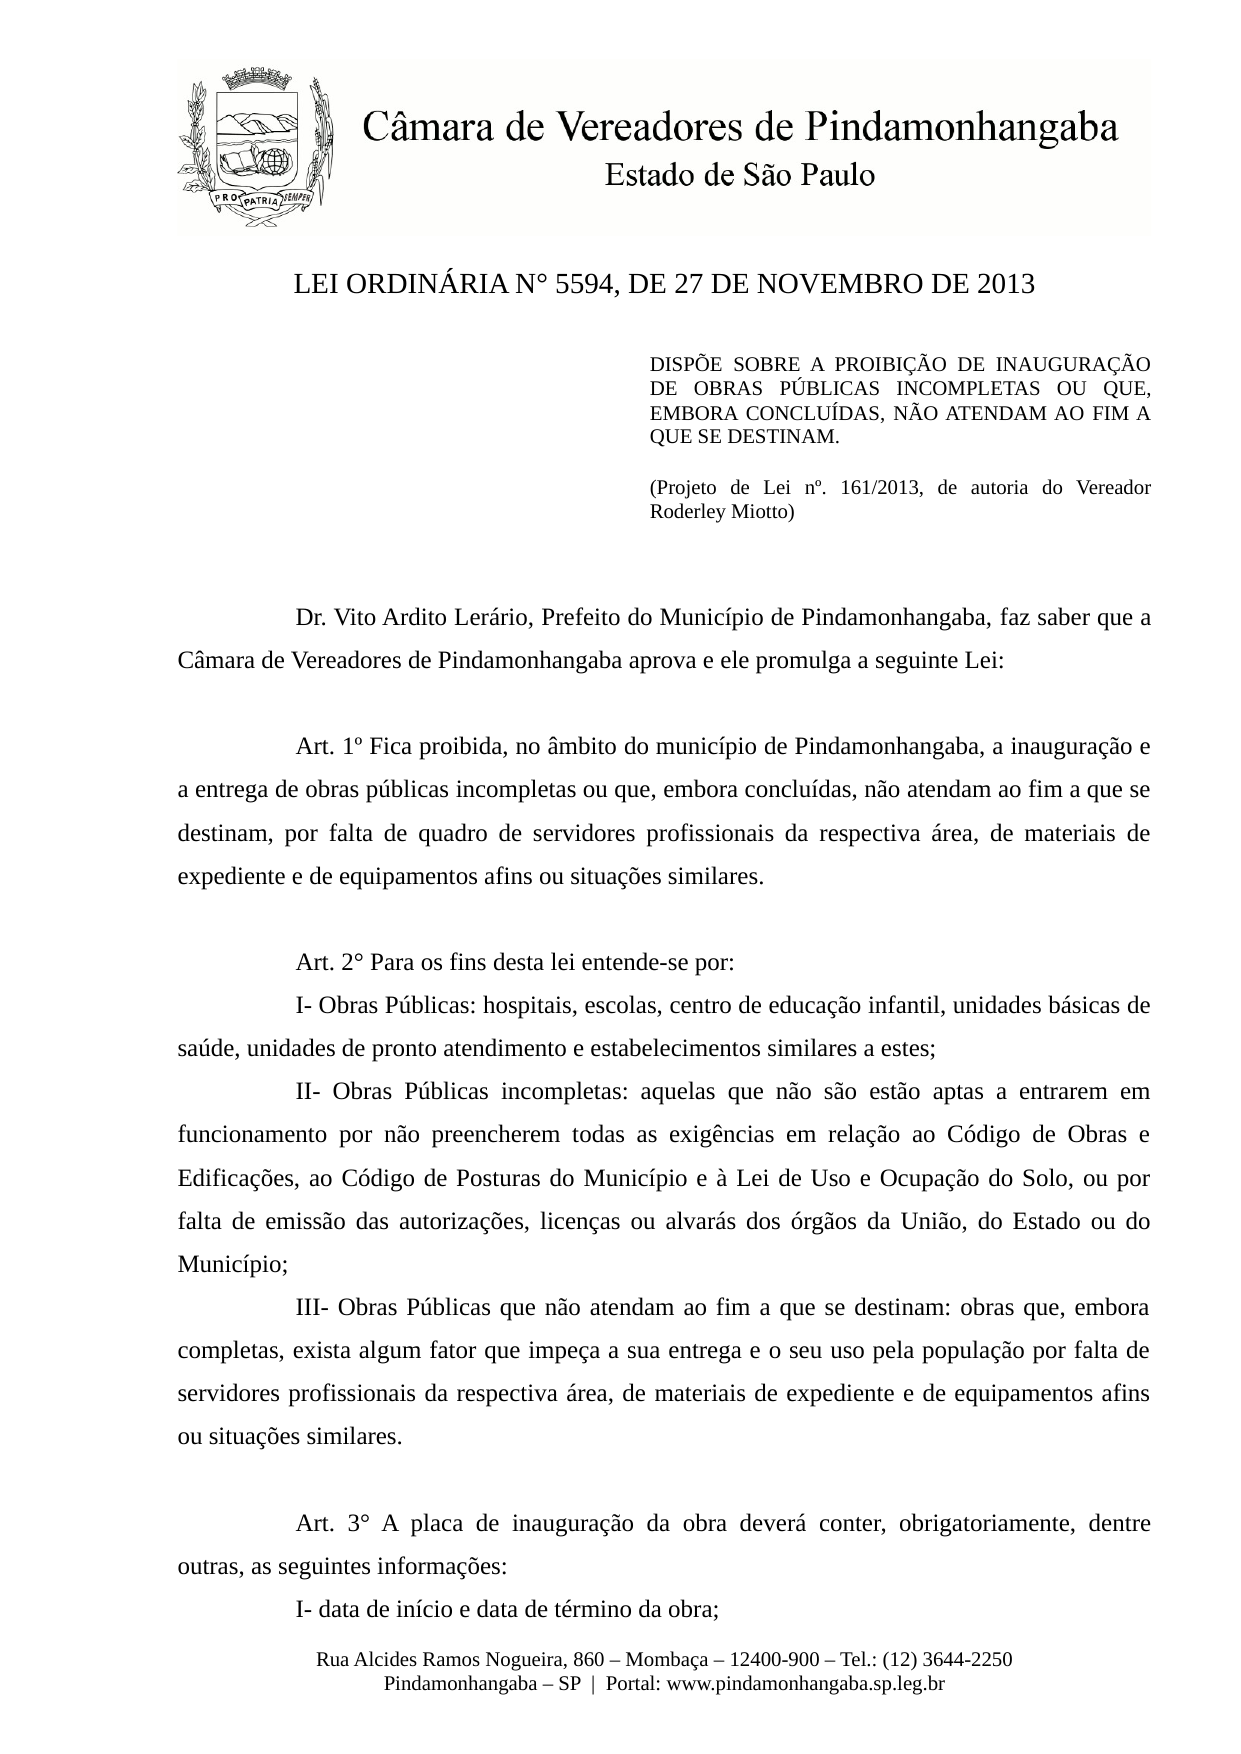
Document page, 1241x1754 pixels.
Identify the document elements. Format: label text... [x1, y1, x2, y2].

text (Projeto de Lei nº. 161/2013, de autoria do Vereador Roderley Miotto) [649, 475, 1152, 523]
text III- Obras Públicas que não atendam ao fim a que se destinam: obras que, embora completas, exista algum fator que impeça a sua entrega e o seu uso pela população por falta de servidores profissionais da respectiva área, de materiais de expediente e de equipamentos afins ou situações similares. [177, 1292, 1152, 1450]
text II- Obras Públicas incompletas: aquelas que não são estão aptas a entrarem em funcionamento por não preencherem todas as exigências em relação ao Código de Obras e Edificações, ao Código de Posturas do Município e à Lei de Uso e Ocupação do Solo, ou por falta de emissão das autorizações, licenças ou alvarás dos órgãos da União, do Estado ou do Município; [177, 1076, 1152, 1278]
text LEI ORDINÁRIA N° 5594, de 27 de novembro de 2013 [177, 266, 1152, 299]
text I- Obras Públicas: hospitais, escolas, centro de educação infantil, unidades básicas de saúde, unidades de pronto atendimento e estabelecimentos similares a estes; [177, 990, 1152, 1062]
text Dr. Vito Ardito Lerário, Prefeito do Município de Pindamonhangaba, faz saber que a Câmara de Vereadores de Pindamonhangaba aprova e ele promulga a seguinte Lei: [177, 602, 1152, 674]
picture [177, 59, 1152, 236]
text Art. 3° A placa de inauguração da obra deverá conter, obrigatoriamente, dentre outras, as seguintes informações: [177, 1508, 1152, 1579]
text Art. 1º Fica proibida, no âmbito do município de Pindamonhangaba, a inauguração e a entrega de obras públicas incompletas ou que, embora concluídas, não atendam ao fim a que se destinam, por falta de quadro de servidores profissionais da respectiva área, de materiais de expediente e de equipamentos afins ou situações similares. [177, 731, 1152, 889]
text DISPÕE SOBRE A PROIBIÇÃO DE INAUGURAÇÃO DE OBRAS PÚBLICAS INCOMPLETAS OU QUE, EMBORA CONCLUÍDAS, NÃO ATENDAM AO FIM A QUE SE DESTINAM. [649, 352, 1152, 448]
text Art. 2° Para os fins desta lei entende-se por: [177, 947, 1152, 976]
text I- data de início e data de término da obra; [177, 1594, 1152, 1623]
